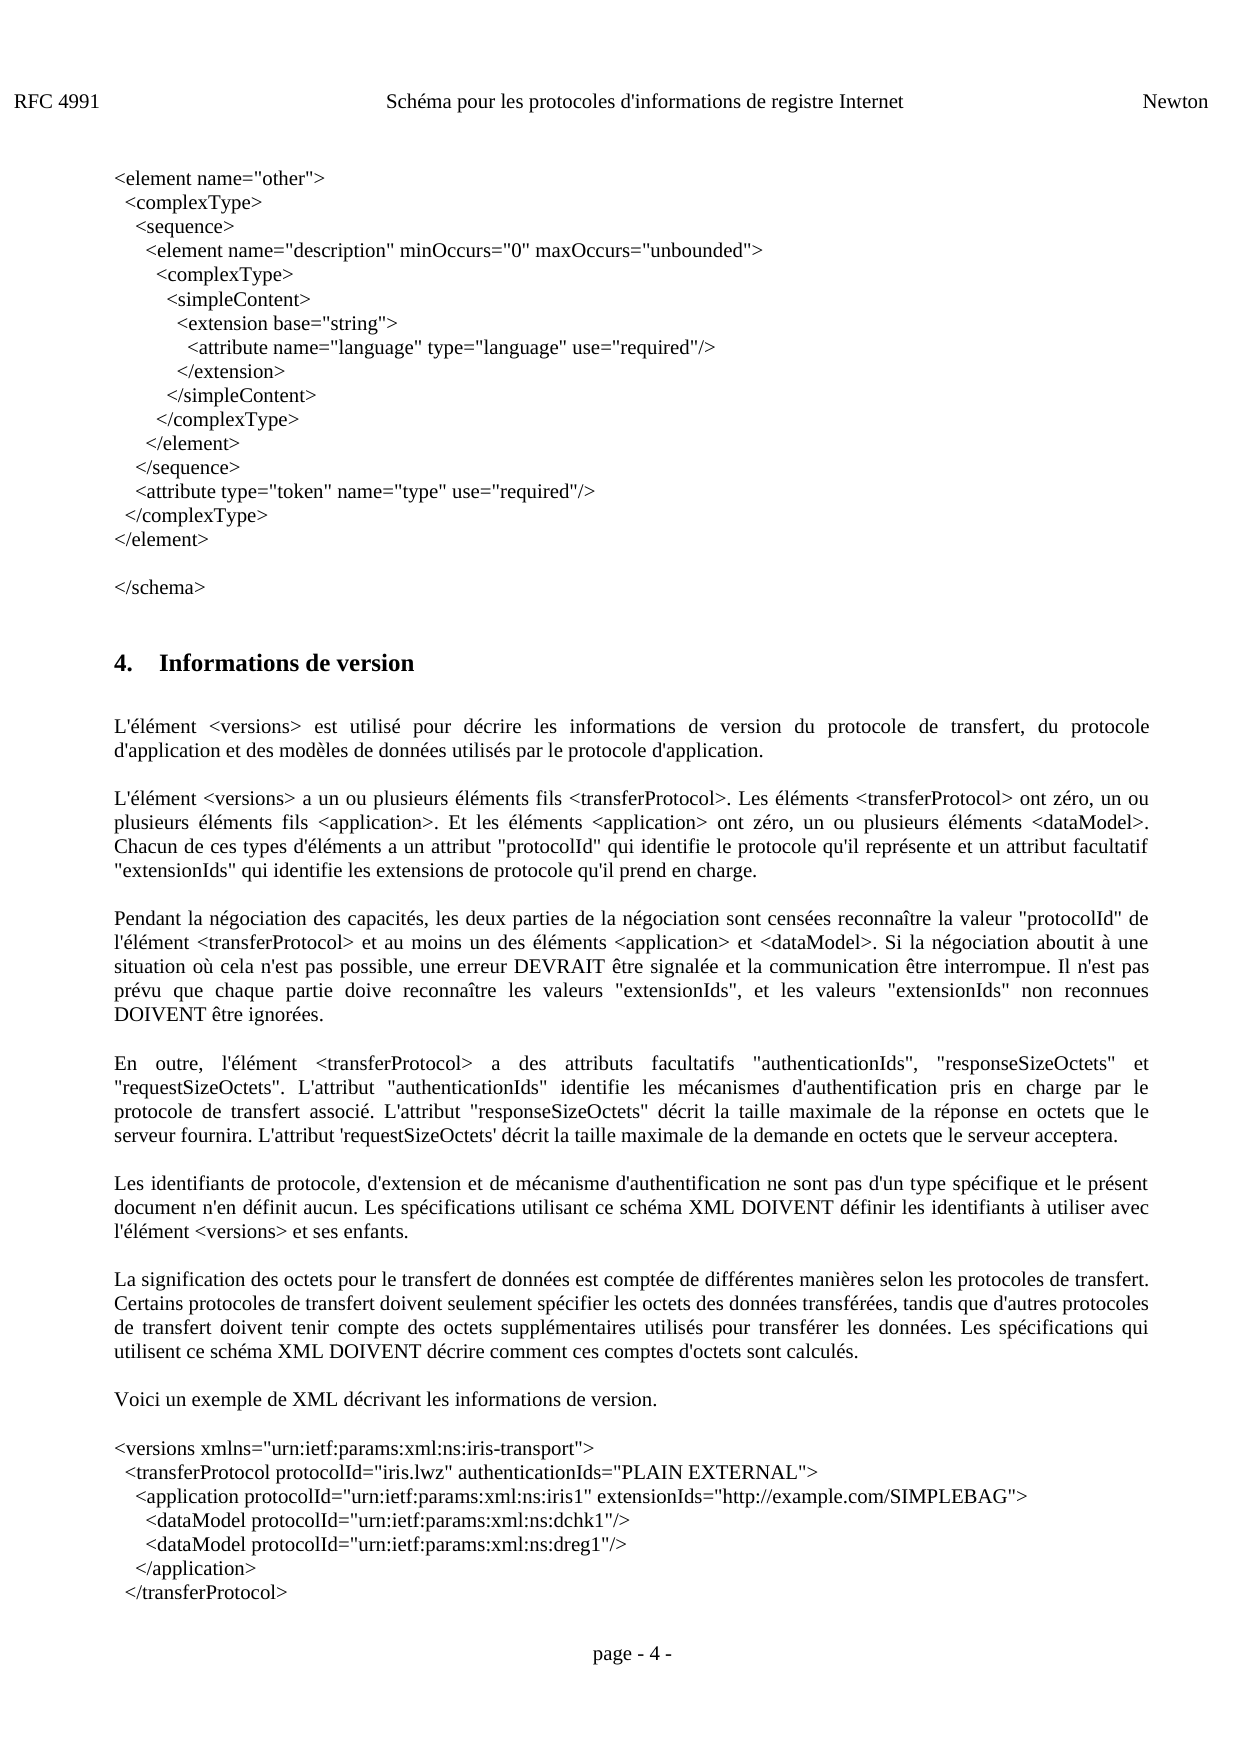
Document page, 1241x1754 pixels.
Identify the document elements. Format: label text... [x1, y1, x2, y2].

text L'élément <versions> est utilisé pour décrire les informations de version du protocole de transfert, du protocole d'application et des modèles de données utilisés par le protocole d'application. [114, 714, 1151, 762]
text </complexType> [114, 407, 1151, 431]
text </extension> [114, 359, 1151, 383]
text <complexType> [114, 190, 1151, 214]
text <dataModel protocolId="urn:ietf:params:xml:ns:dchk1"/> [114, 1508, 1151, 1532]
text Les identifiants de protocole, d'extension et de mécanisme d'authentification ne sont pas d'un type spécifique et le présent document n'en définit aucun. Les spécifications utilisant ce schéma XML DOIVENT définir les identifiants à utiliser avec l'élément <versions> et ses enfants. [114, 1171, 1151, 1243]
text <element name="description" minOccurs="0" maxOccurs="unbounded"> [114, 238, 1151, 262]
text La signification des octets pour le transfert de données est comptée de différentes manières selon les protocoles de transfert. Certains protocoles de transfert doivent seulement spécifier les octets des données transférées, tandis que d'autres protocoles de transfert doivent tenir compte des octets supplémentaires utilisés pour transférer les données. Les spécifications qui utilisent ce schéma XML DOIVENT décrire comment ces comptes d'octets sont calculés. [114, 1267, 1151, 1363]
text </sequence> [114, 455, 1151, 479]
text <versions xmlns="urn:ietf:params:xml:ns:iris-transport"> [114, 1436, 1151, 1459]
text Voici un exemple de XML décrivant les informations de version. [114, 1387, 1151, 1411]
text <element name="other"> [114, 166, 1151, 190]
text <transferProtocol protocolId="iris.lwz" authenticationIds="PLAIN EXTERNAL"> [114, 1459, 1151, 1484]
text <simpleContent> [114, 286, 1151, 311]
text <complexType> [114, 262, 1151, 286]
text En outre, l'élément <transferProtocol> a des attributs facultatifs "authenticationIds", "responseSizeOctets" et "requestSizeOctets". L'attribut "authenticationIds" identifie les mécanismes d'authentification pris en charge par le protocole de transfert associé. L'attribut "responseSizeOctets" décrit la taille maximale de la réponse en octets que le serveur fournira. L'attribut 'requestSizeOctets' décrit la taille maximale de la demande en octets que le serveur acceptera. [114, 1051, 1151, 1147]
subtitle 4. Informations de version [114, 648, 1151, 677]
text <attribute name="language" type="language" use="required"/> [114, 334, 1151, 359]
text </complexType> [114, 503, 1151, 527]
text </schema> [114, 575, 1151, 599]
text <sequence> [114, 214, 1151, 238]
text </element> [114, 527, 1151, 551]
text </transferProtocol> [114, 1580, 1151, 1604]
text <attribute type="token" name="type" use="required"/> [114, 479, 1151, 503]
text <dataModel protocolId="urn:ietf:params:xml:ns:dreg1"/> [114, 1532, 1151, 1556]
text </simpleContent> [114, 383, 1151, 407]
text </application> [114, 1556, 1151, 1580]
text </element> [114, 431, 1151, 455]
text L'élément <versions> a un ou plusieurs éléments fils <transferProtocol>. Les éléments <transferProtocol> ont zéro, un ou plusieurs éléments fils <application>. Et les éléments <application> ont zéro, un ou plusieurs éléments <dataModel>. Chacun de ces types d'éléments a un attribut "protocolId" qui identifie le protocole qu'il représente et un attribut facultatif "extensionIds" qui identifie les extensions de protocole qu'il prend en charge. [114, 786, 1151, 882]
text Pendant la négociation des capacités, les deux parties de la négociation sont censées reconnaître la valeur "protocolId" de l'élément <transferProtocol> et au moins un des éléments <application> et <dataModel>. Si la négociation aboutit à une situation où cela n'est pas possible, une erreur DEVRAIT être signalée et la communication être interrompue. Il n'est pas prévu que chaque partie doive reconnaître les valeurs "extensionIds", et les valeurs "extensionIds" non reconnues DOIVENT être ignorées. [114, 906, 1151, 1026]
text <application protocolId="urn:ietf:params:xml:ns:iris1" extensionIds="http://example.com/SIMPLEBAG"> [114, 1484, 1151, 1508]
text <extension base="string"> [114, 311, 1151, 334]
